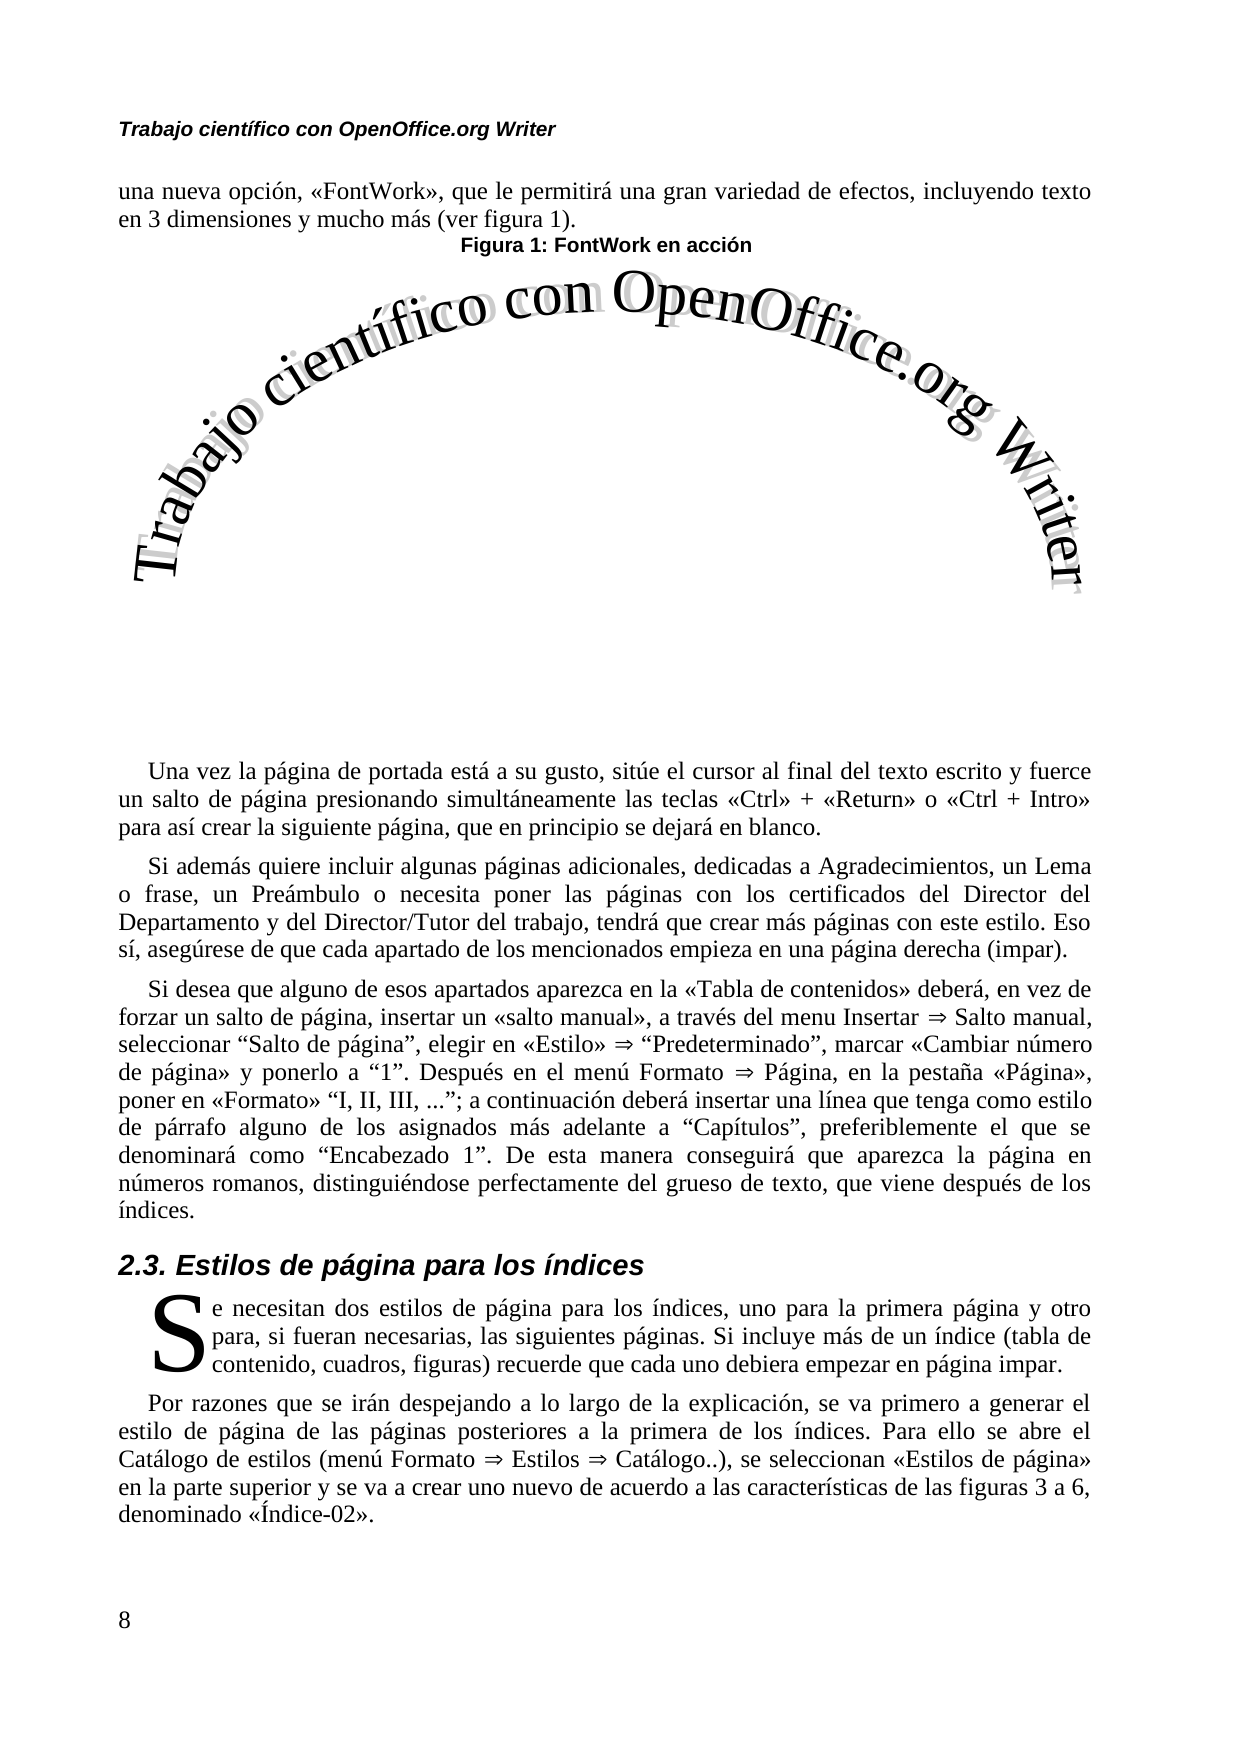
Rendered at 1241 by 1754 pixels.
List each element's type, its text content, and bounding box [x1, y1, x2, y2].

text Si además quiere incluir algunas páginas adicionales, dedicadas a Agradecimientos, un Lema o frase, un Preámbulo o necesita poner las páginas con los certificados del Director del Departamento y del Director/Tutor del trabajo, tendrá que crear más páginas con este estilo. Eso sí, asegúrese de que cada apartado de los mencionados empieza en una página derecha (impar). [118, 852, 1093, 963]
subtitle Estilos de página para los índices [118, 1249, 1093, 1282]
text Figura 1: FontWork en acción [120, 233, 1092, 257]
text Si desea que alguno de esos apartados aparezca en la «Tabla de contenidos» deberá, en vez de forzar un salto de página, insertar un «salto manual», a través del menu Insertar ⇒ Salto manual, seleccionar “Salto de página”, elegir en «Estilo» ⇒ “Predeterminado”, marcar «Cambiar número de página» y ponerlo a “1”. Después en el menú Formato ⇒ Página, en la pestaña «Página», poner en «Formato» “I, II, III, ...”; a continuación deberá insertar una línea que tenga como estilo de párrafo alguno de los asignados más adelante a “Capítulos”, preferiblemente el que se denominará como “Encabezado 1”. De esta manera conseguirá que aparezca la página en números romanos, distinguiéndose perfectamente del grueso de texto, que viene después de los índices. [118, 975, 1093, 1224]
text Por razones que se irán despejando a lo largo de la explicación, se va primero a generar el estilo de página de las páginas posteriores a la primera de los índices. Para ello se abre el Catálogo de estilos (menú Formato ⇒ Estilos ⇒ Catálogo..), se seleccionan «Estilos de página» en la parte superior y se va a crear uno nuevo de acuerdo a las características de las figuras 3 a 6, denominado «Índice-02». [118, 1389, 1093, 1528]
text Una vez la página de portada está a su gusto, sitúe el cursor al final del texto escrito y fuerce un salto de página presionando simultáneamente las teclas «Ctrl» + «Return» o «Ctrl + Intro» para así crear la siguiente página, que en principio se dejará en blanco. [118, 757, 1093, 841]
text una nueva opción, «FontWork», que le permitirá una gran variedad de efectos, incluyendo texto en 3 dimensiones y mucho más (ver figura 1). [118, 177, 1093, 232]
text Se necesitan dos estilos de página para los índices, uno para la primera página y otro para, si fueran necesarias, las siguientes páginas. Si incluye más de un índice (tabla de contenido, cuadros, figuras) recuerde que cada uno debiera empezar en página impar. [118, 1294, 1093, 1378]
